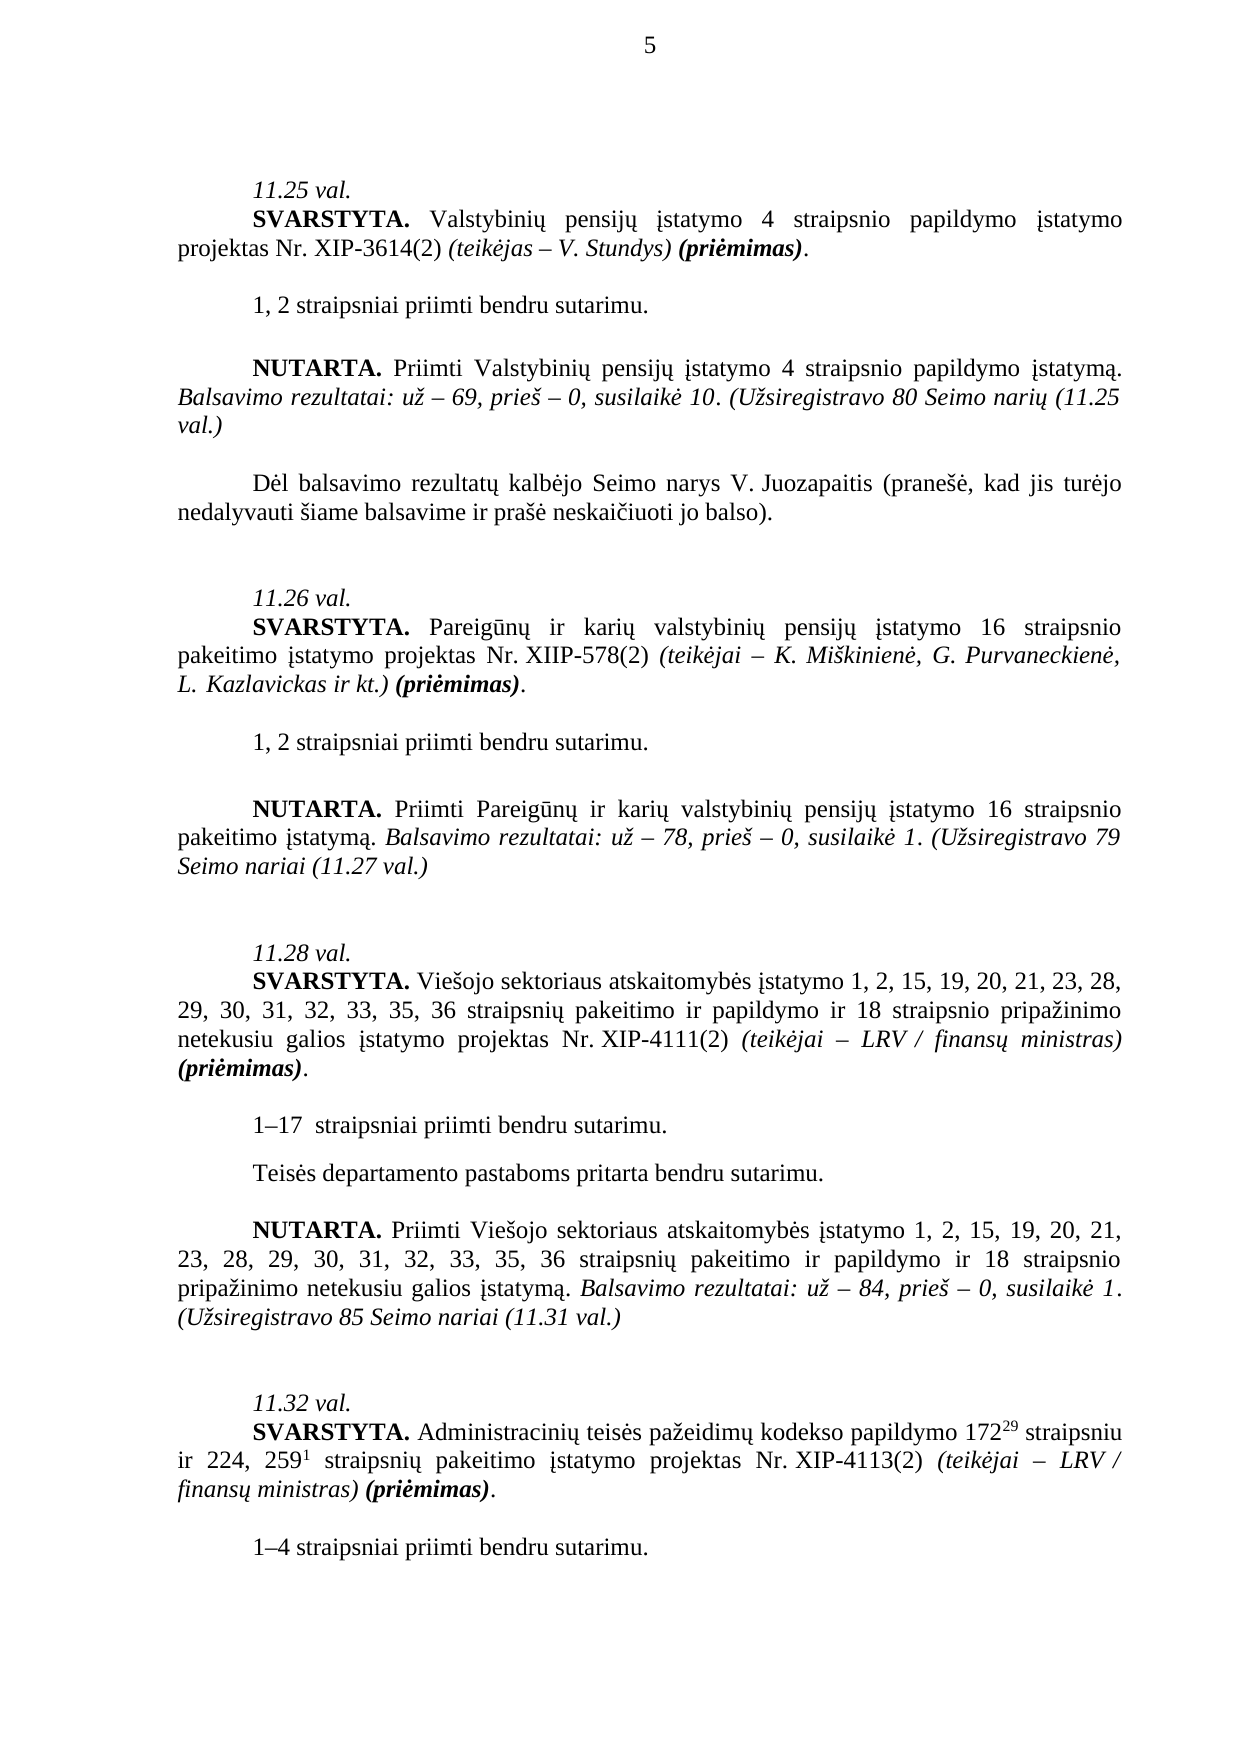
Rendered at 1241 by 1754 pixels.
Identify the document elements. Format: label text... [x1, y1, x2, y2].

text NUTARTA. Priimti Viešojo sektoriaus atskaitomybės įstatymo 1, 2, 15, 19, 20, 21, 23, 28, 29, 30, 31, 32, 33, 35, 36 straipsnių pakeitimo ir papildymo ir 18 straipsnio pripažinimo netekusiu galios įstatymą. Balsavimo rezultatai: už – 84, prieš – 0, susilaikė 1. (Užsiregistravo 85 Seimo nariai (11.31 val.) [177, 1216, 1122, 1331]
text 1–17 straipsniai priimti bendru sutarimu. [177, 1110, 1122, 1139]
text 11.32 val. [177, 1388, 1122, 1417]
text 1, 2 straipsniai priimti bendru sutarimu. [177, 727, 1122, 755]
text 1–4 straipsniai priimti bendru sutarimu. [177, 1532, 1122, 1561]
text 1, 2 straipsniai priimti bendru sutarimu. [177, 291, 1122, 319]
text NUTARTA. Priimti Valstybinių pensijų įstatymo 4 straipsnio papildymo įstatymą. Balsavimo rezultatai: už – 69, prieš – 0, susilaikė 10. (Užsiregistravo 80 Seimo narių (11.25 val.) [177, 353, 1122, 439]
text SVARSTYTA. Pareigūnų ir karių valstybinių pensijų įstatymo 16 straipsnio pakeitimo įstatymo projektas Nr. XIIP-578(2) (teikėjai – K. Miškinienė, G. Purvaneckienė, L. Kazlavickas ir kt.) (priėmimas). [177, 612, 1122, 698]
text SVARSTYTA. Valstybinių pensijų įstatymo 4 straipsnio papildymo įstatymo projektas Nr. XIP-3614(2) (teikėjas – V. Stundys) (priėmimas). [177, 204, 1122, 262]
text NUTARTA. Priimti Pareigūnų ir karių valstybinių pensijų įstatymo 16 straipsnio pakeitimo įstatymą. Balsavimo rezultatai: už – 78, prieš – 0, susilaikė 1. (Užsiregistravo 79 Seimo nariai (11.27 val.) [177, 794, 1122, 880]
text 11.26 val. [177, 583, 1122, 612]
text 11.28 val. [177, 937, 1122, 966]
text Dėl balsavimo rezultatų kalbėjo Seimo narys V. Juozapaitis (pranešė, kad jis turėjo nedalyvauti šiame balsavime ir prašė neskaičiuoti jo balso). [177, 468, 1122, 525]
text SVARSTYTA. Administracinių teisės pažeidimų kodekso papildymo 17229 straipsniu ir 224, 2591 straipsnių pakeitimo įstatymo projektas Nr. XIP-4113(2) (teikėjai – LRV / finansų ministras) (priėmimas). [177, 1417, 1122, 1503]
text SVARSTYTA. Viešojo sektoriaus atskaitomybės įstatymo 1, 2, 15, 19, 20, 21, 23, 28, 29, 30, 31, 32, 33, 35, 36 straipsnių pakeitimo ir papildymo ir 18 straipsnio pripažinimo netekusiu galios įstatymo projektas Nr. XIP-4111(2) (teikėjai – LRV / finansų ministras) (priėmimas). [177, 966, 1122, 1081]
text Teisės departamento pastaboms pritarta bendru sutarimu. [177, 1158, 1122, 1187]
text 11.25 val. [177, 176, 1122, 204]
